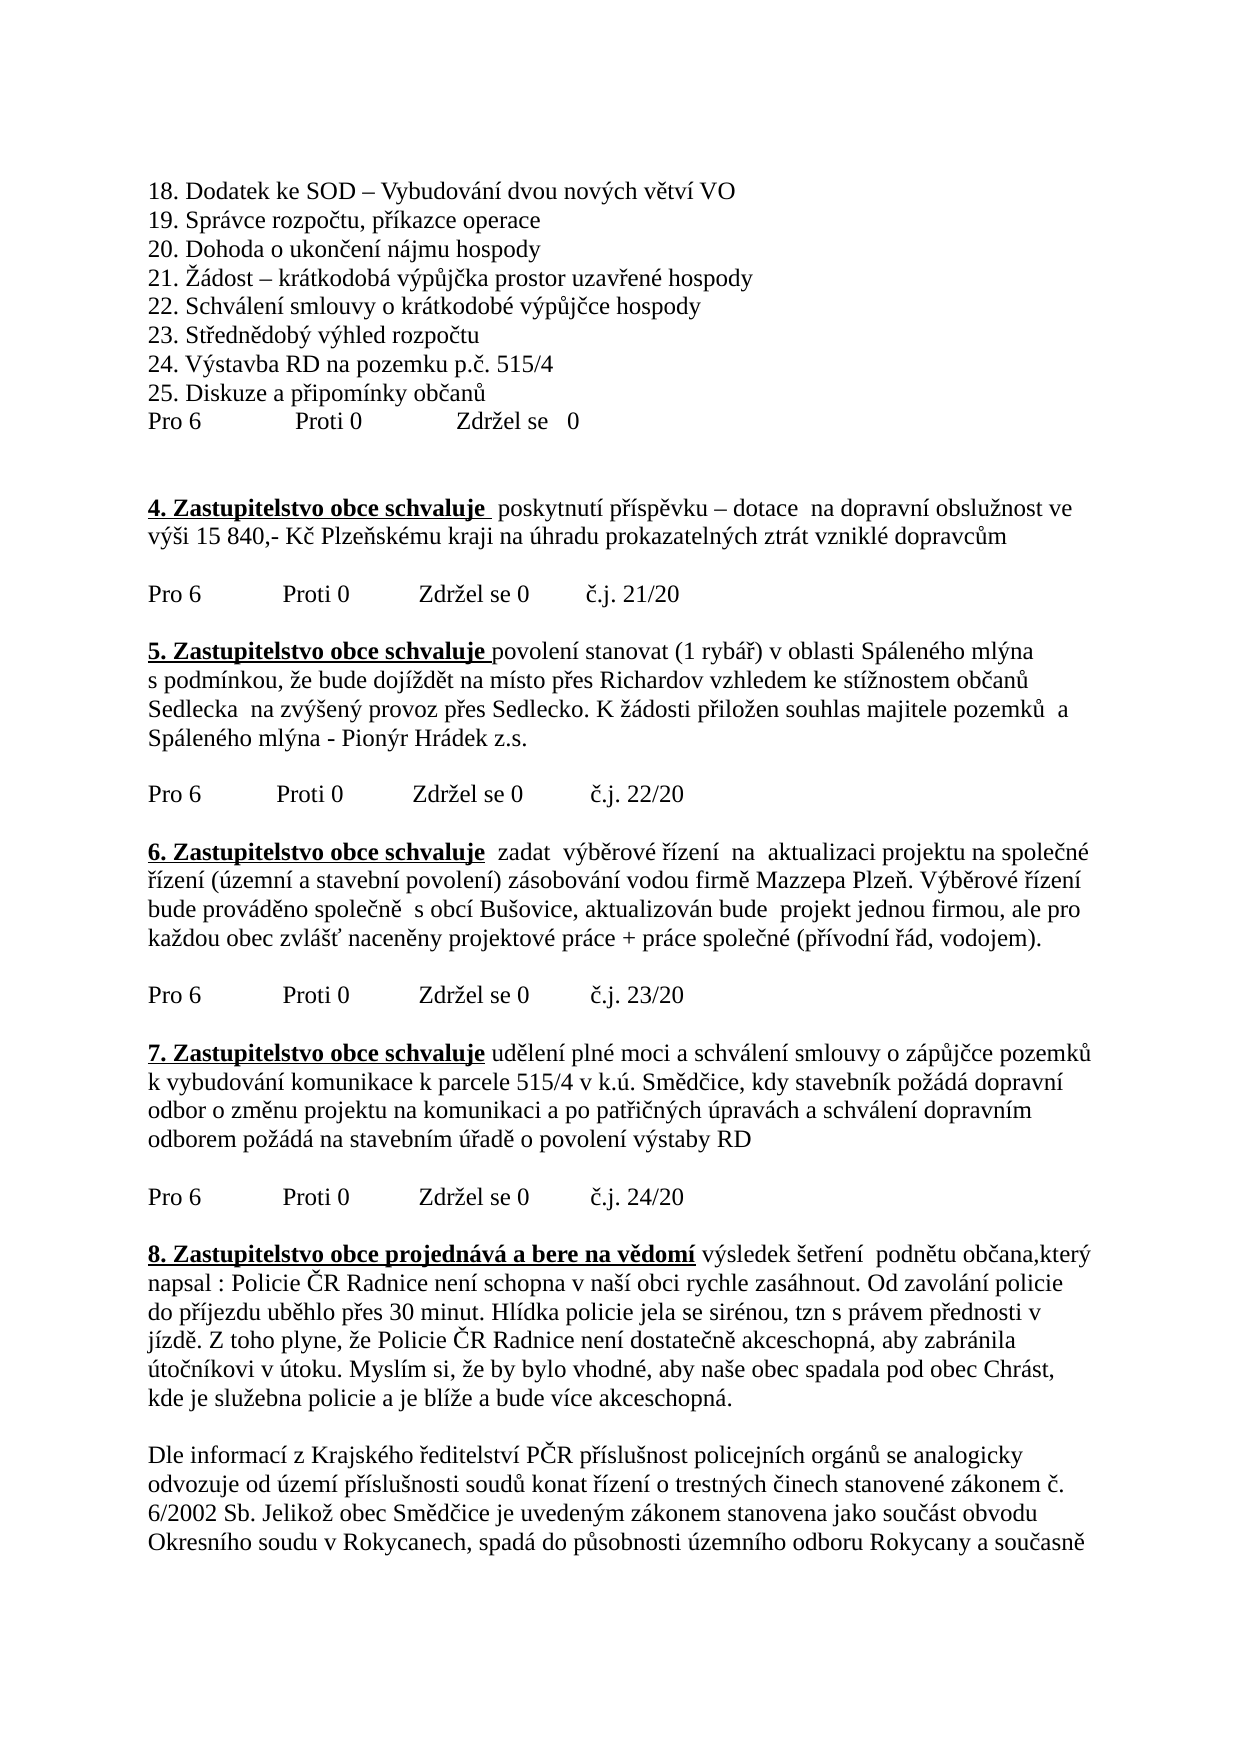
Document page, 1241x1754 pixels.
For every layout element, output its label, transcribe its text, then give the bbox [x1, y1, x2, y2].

text 4. Zastupitelstvo obce schvaluje poskytnutí příspěvku – dotace na dopravní obslužnost ve výši 15 840,- Kč Plzeňskému kraji na úhradu prokazatelných ztrát vzniklé dopravcům [148, 493, 1093, 550]
text 7. Zastupitelstvo obce schvaluje udělení plné moci a schválení smlouvy o zápůjčce pozemků k vybudování komunikace k parcele 515/4 v k.ú. Smědčice, kdy stavebník požádá dopravní odbor o změnu projektu na komunikaci a po patřičných úpravách a schválení dopravním odborem požádá na stavebním úřadě o povolení výstaby RD [148, 1038, 1093, 1153]
text 23. Střednědobý výhled rozpočtu [148, 320, 1093, 349]
text 24. Výstavba RD na pozemku p.č. 515/4 [148, 349, 1093, 378]
text 19. Správce rozpočtu, příkazce operace [148, 205, 1093, 234]
text 6. Zastupitelstvo obce schvaluje zadat výběrové řízení na aktualizaci projektu na společné řízení (územní a stavební povolení) zásobování vodou firmě Mazzepa Plzeň. Výběrové řízení bude prováděno společně s obcí Bušovice, aktualizován bude projekt jednou firmou, ale pro každou obec zvlášť naceněny projektové práce + práce společné (přívodní řád, vodojem). [148, 837, 1093, 952]
text Pro 6 Proti 0 Zdržel se 0 č.j. 21/20 [148, 579, 1093, 608]
text 20. Dohoda o ukončení nájmu hospody [148, 234, 1093, 263]
text 5. Zastupitelstvo obce schvaluje povolení stanovat (1 rybář) v oblasti Spáleného mlýna s podmínkou, že bude dojíždět na místo přes Richardov vzhledem ke stížnostem občanů Sedlecka na zvýšený provoz přes Sedlecko. K žádosti přiložen souhlas majitele pozemků a Spáleného mlýna - Pionýr Hrádek z.s. [148, 636, 1093, 751]
text 22. Schválení smlouvy o krátkodobé výpůjčce hospody [148, 291, 1093, 320]
text 18. Dodatek ke SOD – Vybudování dvou nových větví VO [148, 176, 1093, 205]
text Pro 6 Proti 0 Zdržel se 0 č.j. 22/20 [148, 779, 1093, 808]
text Dle informací z Krajského ředitelství PČR příslušnost policejních orgánů se analogicky odvozuje od území příslušnosti soudů konat řízení o trestných činech stanovené zákonem č. 6/2002 Sb. Jelikož obec Smědčice je uvedeným zákonem stanovena jako součást obvodu Okresního soudu v Rokycanech, spadá do působnosti územního odboru Rokycany a současně [148, 1441, 1093, 1556]
text 8. Zastupitelstvo obce projednává a bere na vědomí výsledek šetření podnětu občana,který napsal : Policie ČR Radnice není schopna v naší obci rychle zasáhnout. Od zavolání policie do příjezdu uběhlo přes 30 minut. Hlídka policie jela se sirénou, tzn s právem přednosti v jízdě. Z toho plyne, že Policie ČR Radnice není dostatečně akceschopná, aby zabránila útočníkovi v útoku. Myslím si, že by bylo vhodné, aby naše obec spadala pod obec Chrást, kde je služebna policie a je blíže a bude více akceschopná. [148, 1239, 1093, 1412]
text Pro 6 Proti 0 Zdržel se 0 č.j. 24/20 [148, 1182, 1093, 1211]
text Pro 6 Proti 0 Zdržel se 0 č.j. 23/20 [148, 981, 1093, 1009]
text 21. Žádost – krátkodobá výpůjčka prostor uzavřené hospody [148, 263, 1093, 291]
text Pro 6 Proti 0 Zdržel se 0 [148, 406, 1093, 435]
text 25. Diskuze a připomínky občanů [148, 378, 1093, 406]
